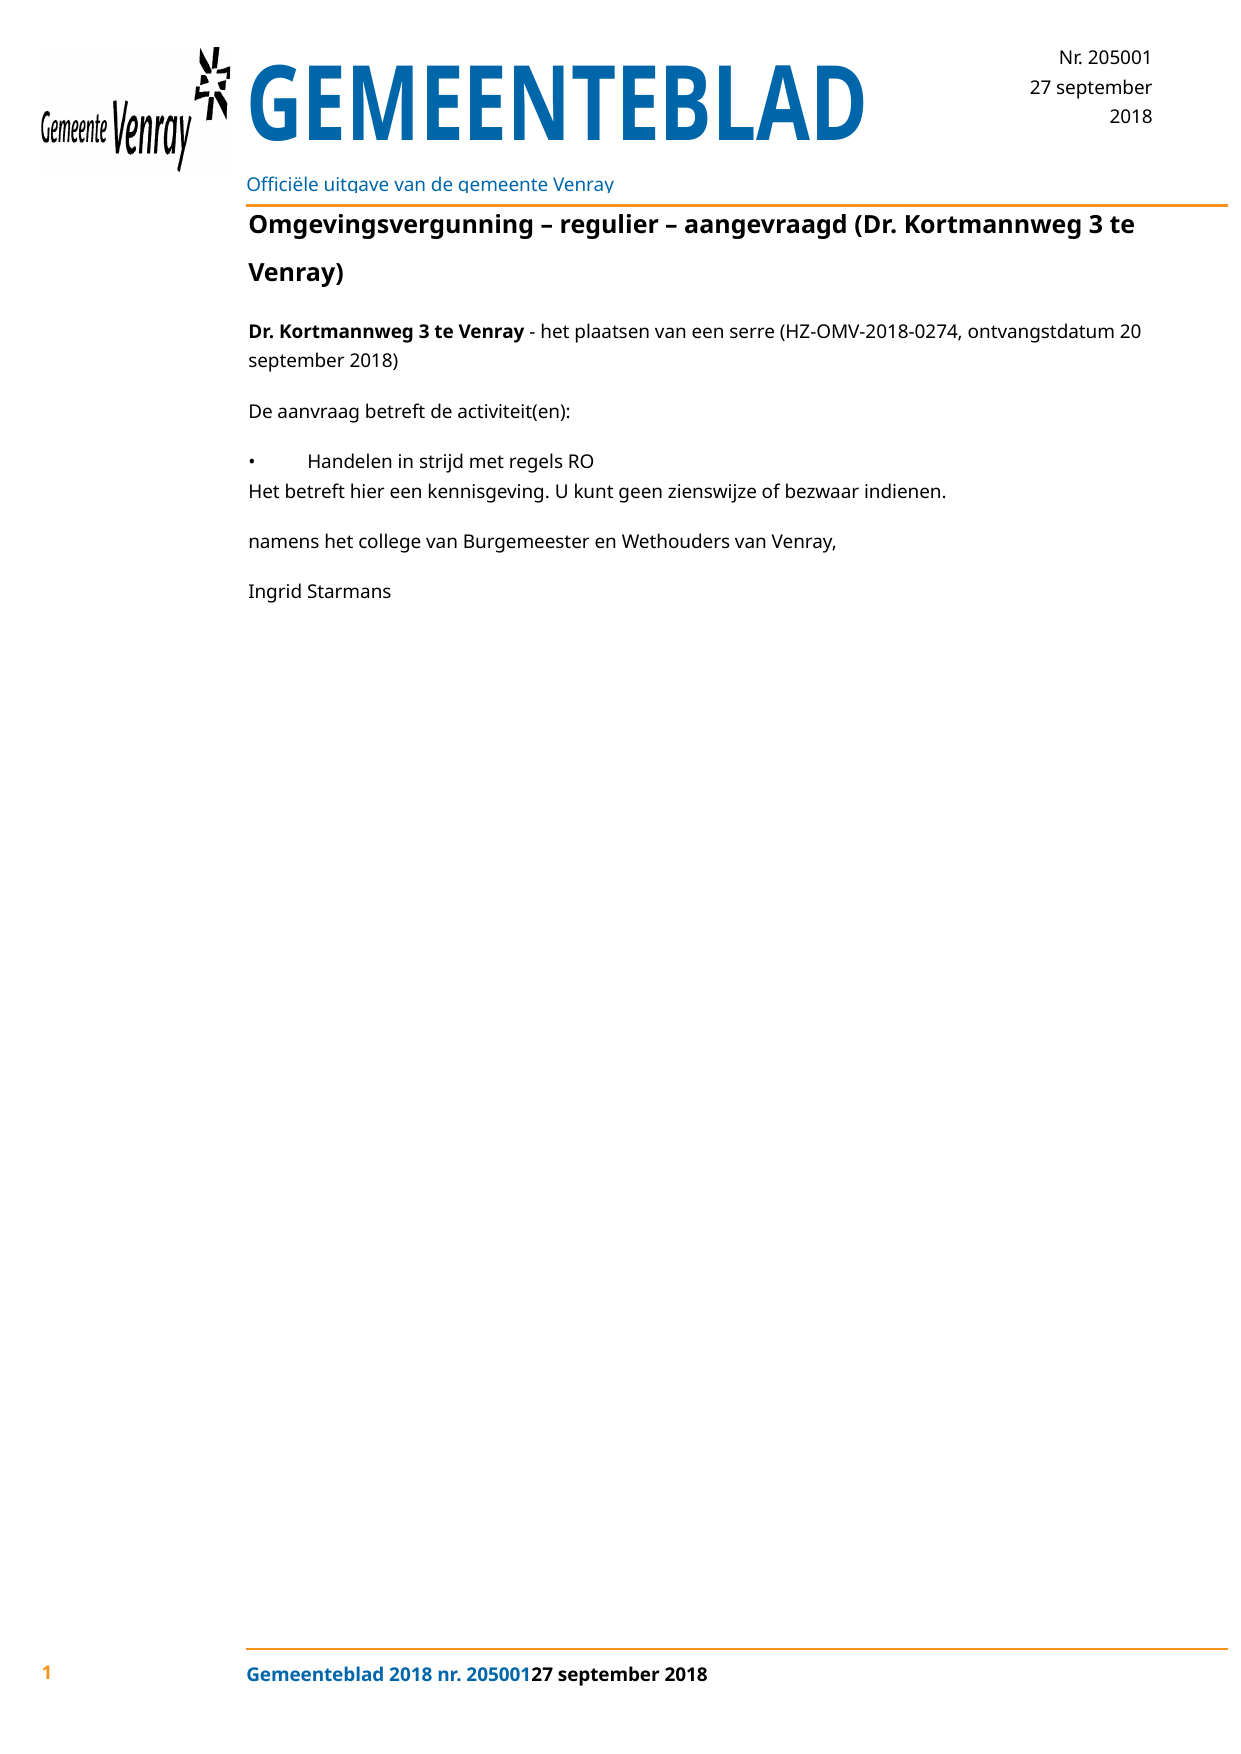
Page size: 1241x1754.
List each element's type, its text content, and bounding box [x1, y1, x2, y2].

text namens het college van Burgemeester en Wethouders van Venray, [248, 528, 1152, 554]
text De aanvraag betreft de activiteit(en): [248, 398, 1152, 424]
list Handelen in strijd met regels RO [248, 448, 1152, 474]
text Omgevingsvergunning – regulier – aangevraagd (Dr. Kortmannweg 3 te Venray) [248, 207, 1152, 288]
text Dr. Kortmannweg 3 te Venray - het plaatsen van een serre (HZ-OMV-2018-0274, ontvangstdatum 20 september 2018) [248, 318, 1152, 373]
picture [41, 47, 231, 172]
text Ingrid Starmans [248, 579, 1152, 604]
text Het betreft hier een kennisgeving. U kunt geen zienswijze of bezwaar indienen. [248, 478, 1152, 504]
